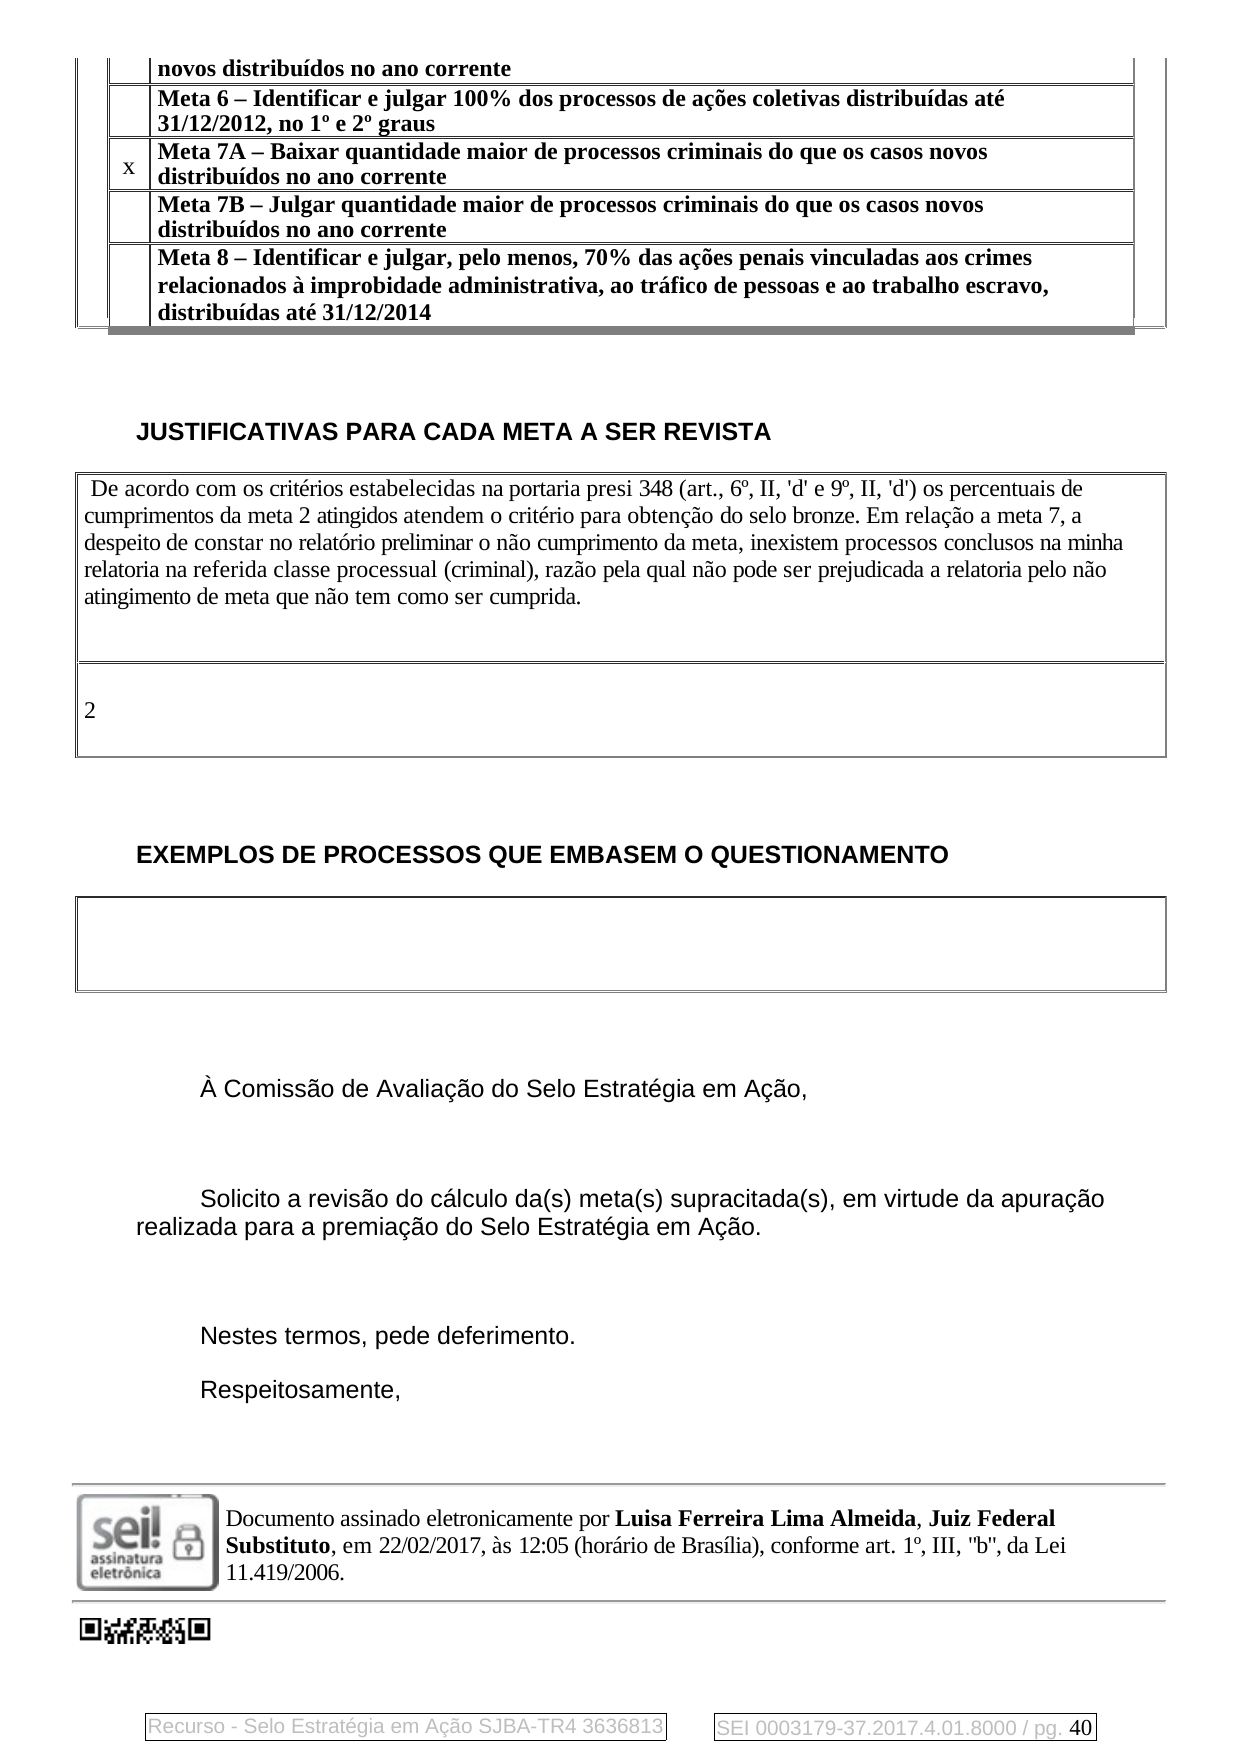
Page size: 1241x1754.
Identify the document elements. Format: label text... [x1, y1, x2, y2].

text Documento assinado eletronicamente por Luisa Ferreira Lima Almeida, Juiz Federal Substituto, em 22/02/2017, às 12:05 (horário de Brasília), conforme art. 1º, III, "b", da Lei 11.419/2006. [225, 1505, 1108, 1586]
table_header [78, 58, 108, 326]
table_cell x [110, 139, 149, 189]
picture [76, 1494, 219, 1591]
table_header [1134, 58, 1165, 326]
table_cell [110, 192, 149, 242]
table_cell [110, 245, 149, 326]
table_header [78, 898, 1165, 990]
text À Comissão de Avaliação do Selo Estratégia em Ação, [200, 1074, 1188, 1103]
table_cell Meta 7A – Baixar quantidade maior de processos criminais do que os casos novos distribuídos no ano corrente [151, 139, 1133, 189]
table_cell Meta 8 – Identificar e julgar, pelo menos, 70% das ações penais vinculadas aos crimes relacionados à improbidade administrativa, ao tráfico de pessoas e ao trabalho escravo, distribuídas até 31/12/2014 [151, 245, 1133, 326]
table_header [110, 58, 149, 83]
table_cell Meta 7B – Julgar quantidade maior de processos criminais do que os casos novos distribuídos no ano corrente [151, 192, 1133, 242]
table_header novos distribuídos no ano corrente [151, 58, 1133, 83]
text Solicito a revisão do cálculo da(s) meta(s) supracitada(s), em virtude da apuração realizada para a premiação do Selo Estratégia em Ação. [136, 1183, 1108, 1241]
text Nestes termos, pede deferimento. Respeitosamente, [200, 1321, 579, 1404]
table_cell 2 [78, 661, 1165, 756]
table_cell Meta 6 – Identificar e julgar 100% dos processos de ações coletivas distribuídas até 31/12/2012, no 1º e 2º graus [151, 86, 1133, 136]
text JUSTIFICATIVAS PARA CADA META A SER REVISTA [136, 417, 1188, 446]
text EXEMPLOS DE PROCESSOS QUE EMBASEM O QUESTIONAMENTO [136, 840, 1188, 869]
table_cell [110, 86, 149, 136]
table_header De acordo com os critérios estabelecidas na portaria presi 348 (art., 6º, II, 'd' e 9º, II, 'd') os percentuais de cumprimentos da meta 2 atingidos atendem o critério para obtenção do selo bronze. Em relação a meta 7, a despeito de constar no relatório preliminar o não cumprimento da meta, inexistem processos conclusos na minha relatoria na referida classe processual (criminal), razão pela qual não pode ser prejudicada a relatoria pelo não atingimento de meta que não tem como ser cumprida. [78, 475, 1165, 661]
picture [79, 1618, 211, 1644]
